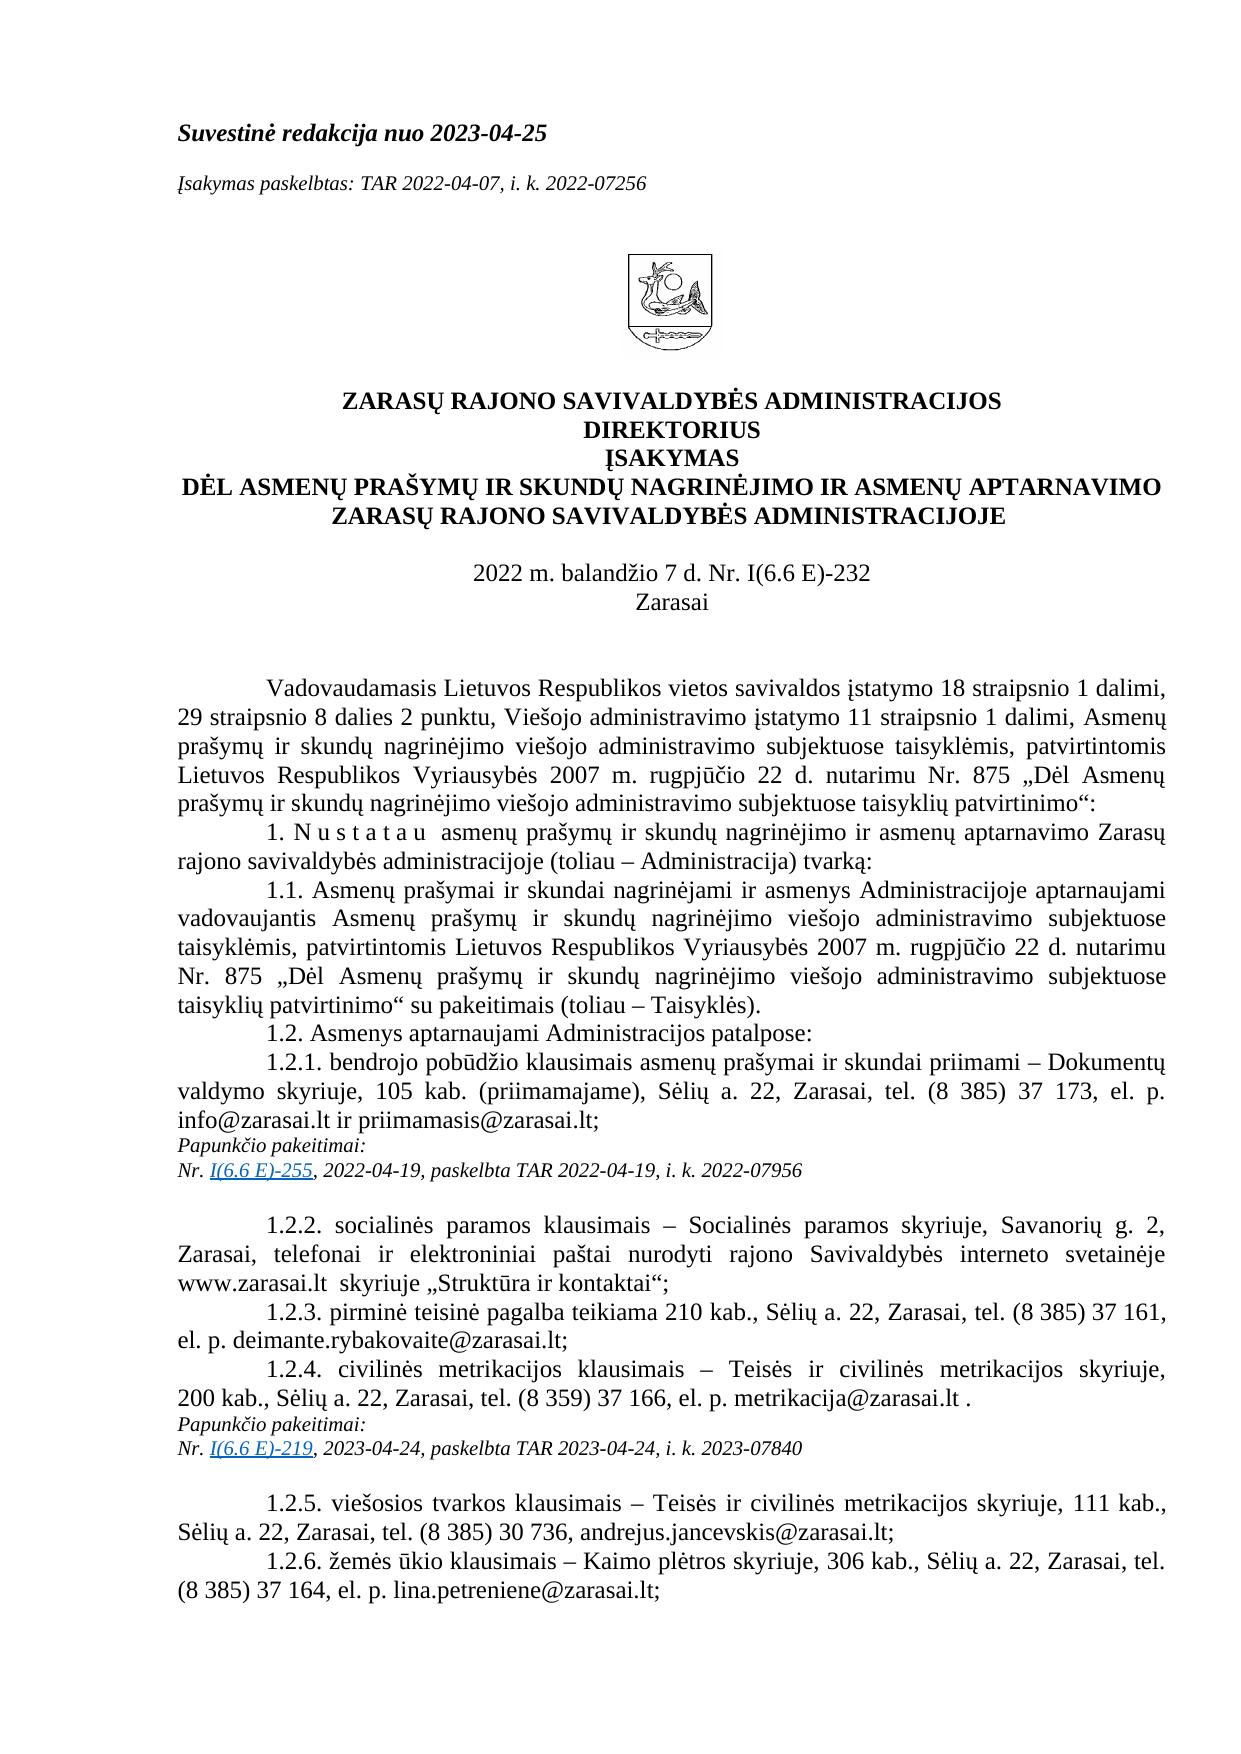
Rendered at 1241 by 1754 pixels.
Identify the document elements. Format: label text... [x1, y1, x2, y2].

text Zarasai [177, 587, 1167, 616]
text Įsakymas paskelbtas: TAR 2022-04-07, i. k. 2022-07256 [177, 171, 1167, 195]
text Nr. I(6.6 E)-255, 2022-04-19, paskelbta TAR 2022-04-19, i. k. 2022-07956 [177, 1157, 1167, 1182]
text Vadovaudamasis Lietuvos Respublikos vietos savivaldos įstatymo 18 straipsnio 1 dalimi, 29 straipsnio 8 dalies 2 punktu, Viešojo administravimo įstatymo 11 straipsnio 1 dalimi, Asmenų prašymų ir skundų nagrinėjimo viešojo administravimo subjektuose taisyklėmis, patvirtintomis Lietuvos Respublikos Vyriausybės 2007 m. rugpjūčio 22 d. nutarimu Nr. 875 „Dėl Asmenų prašymų ir skundų nagrinėjimo viešojo administravimo subjektuose taisyklių patvirtinimo“: [177, 673, 1167, 817]
text ĮSAKYMAS [177, 443, 1167, 472]
text Papunkčio pakeitimai: [177, 1412, 1167, 1436]
text 1.2.4. civilinės metrikacijos klausimais – Teisės ir civilinės metrikacijos skyriuje, 200 kab., Sėlių a. 22, Zarasai, tel. (8 359) 37 166, el. p. metrikacija@zarasai.lt . [177, 1354, 1167, 1412]
text ZARASŲ RAJONO SAVIVALDYBĖs ADMINISTRACIJOS [177, 386, 1167, 415]
text 1.2.2. socialinės paramos klausimais – Socialinės paramos skyriuje, Savanorių g. 2, Zarasai, telefonai ir elektroniniai paštai nurodyti rajono Savivaldybės interneto svetainėje www.zarasai.lt skyriuje „Struktūra ir kontaktai“; [177, 1210, 1167, 1297]
text DIREKTORIUS [177, 415, 1167, 443]
text 1.2. Asmenys aptarnaujami Administracijos patalpose: [177, 1018, 1167, 1047]
text 1.2.6. žemės ūkio klausimais – Kaimo plėtros skyriuje, 306 kab., Sėlių a. 22, Zarasai, tel. (8 385) 37 164, el. p. lina.petreniene@zarasai.lt; [177, 1546, 1167, 1603]
text 1.1. Asmenų prašymai ir skundai nagrinėjami ir asmenys Administracijoje aptarnaujami vadovaujantis Asmenų prašymų ir skundų nagrinėjimo viešojo administravimo subjektuose taisyklėmis, patvirtintomis Lietuvos Respublikos Vyriausybės 2007 m. rugpjūčio 22 d. nutarimu Nr. 875 „Dėl Asmenų prašymų ir skundų nagrinėjimo viešojo administravimo subjektuose taisyklių patvirtinimo“ su pakeitimais (toliau – Taisyklės). [177, 875, 1167, 1018]
text 1.2.1. bendrojo pobūdžio klausimais asmenų prašymai ir skundai priimami – Dokumentų valdymo skyriuje, 105 kab. (priimamajame), Sėlių a. 22, Zarasai, tel. (8 385) 37 173, el. p. info@zarasai.lt ir priimamasis@zarasai.lt; [177, 1047, 1167, 1133]
text 1. Nustatau asmenų prašymų ir skundų nagrinėjimo ir asmenų aptarnavimo Zarasų rajono savivaldybės administracijoje (toliau – Administracija) tvarką: [177, 817, 1167, 875]
text Papunkčio pakeitimai: [177, 1133, 1167, 1157]
text 1.2.3. pirminė teisinė pagalba teikiama 210 kab., Sėlių a. 22, Zarasai, tel. (8 385) 37 161, el. p. deimante.rybakovaite@zarasai.lt; [177, 1297, 1167, 1354]
text DĖL ASMENŲ PRAŠYMŲ IR SKUNDŲ NAGRINĖJIMO IR ASMENŲ APTARNAVIMO ZARASŲ RAJONO SAVIVALDYBĖS ADMINISTRACIJOJE [177, 472, 1167, 530]
text 2022 m. balandžio 7 d. Nr. I(6.6 E)-232 [177, 558, 1167, 587]
text 1.2.5. viešosios tvarkos klausimais – Teisės ir civilinės metrikacijos skyriuje, 111 kab., Sėlių a. 22, Zarasai, tel. (8 385) 30 736, andrejus.jancevskis@zarasai.lt; [177, 1488, 1167, 1546]
text Suvestinė redakcija nuo 2023-04-25 [177, 118, 1167, 147]
text Nr. I(6.6 E)-219, 2023-04-24, paskelbta TAR 2023-04-24, i. k. 2023-07840 [177, 1436, 1167, 1460]
